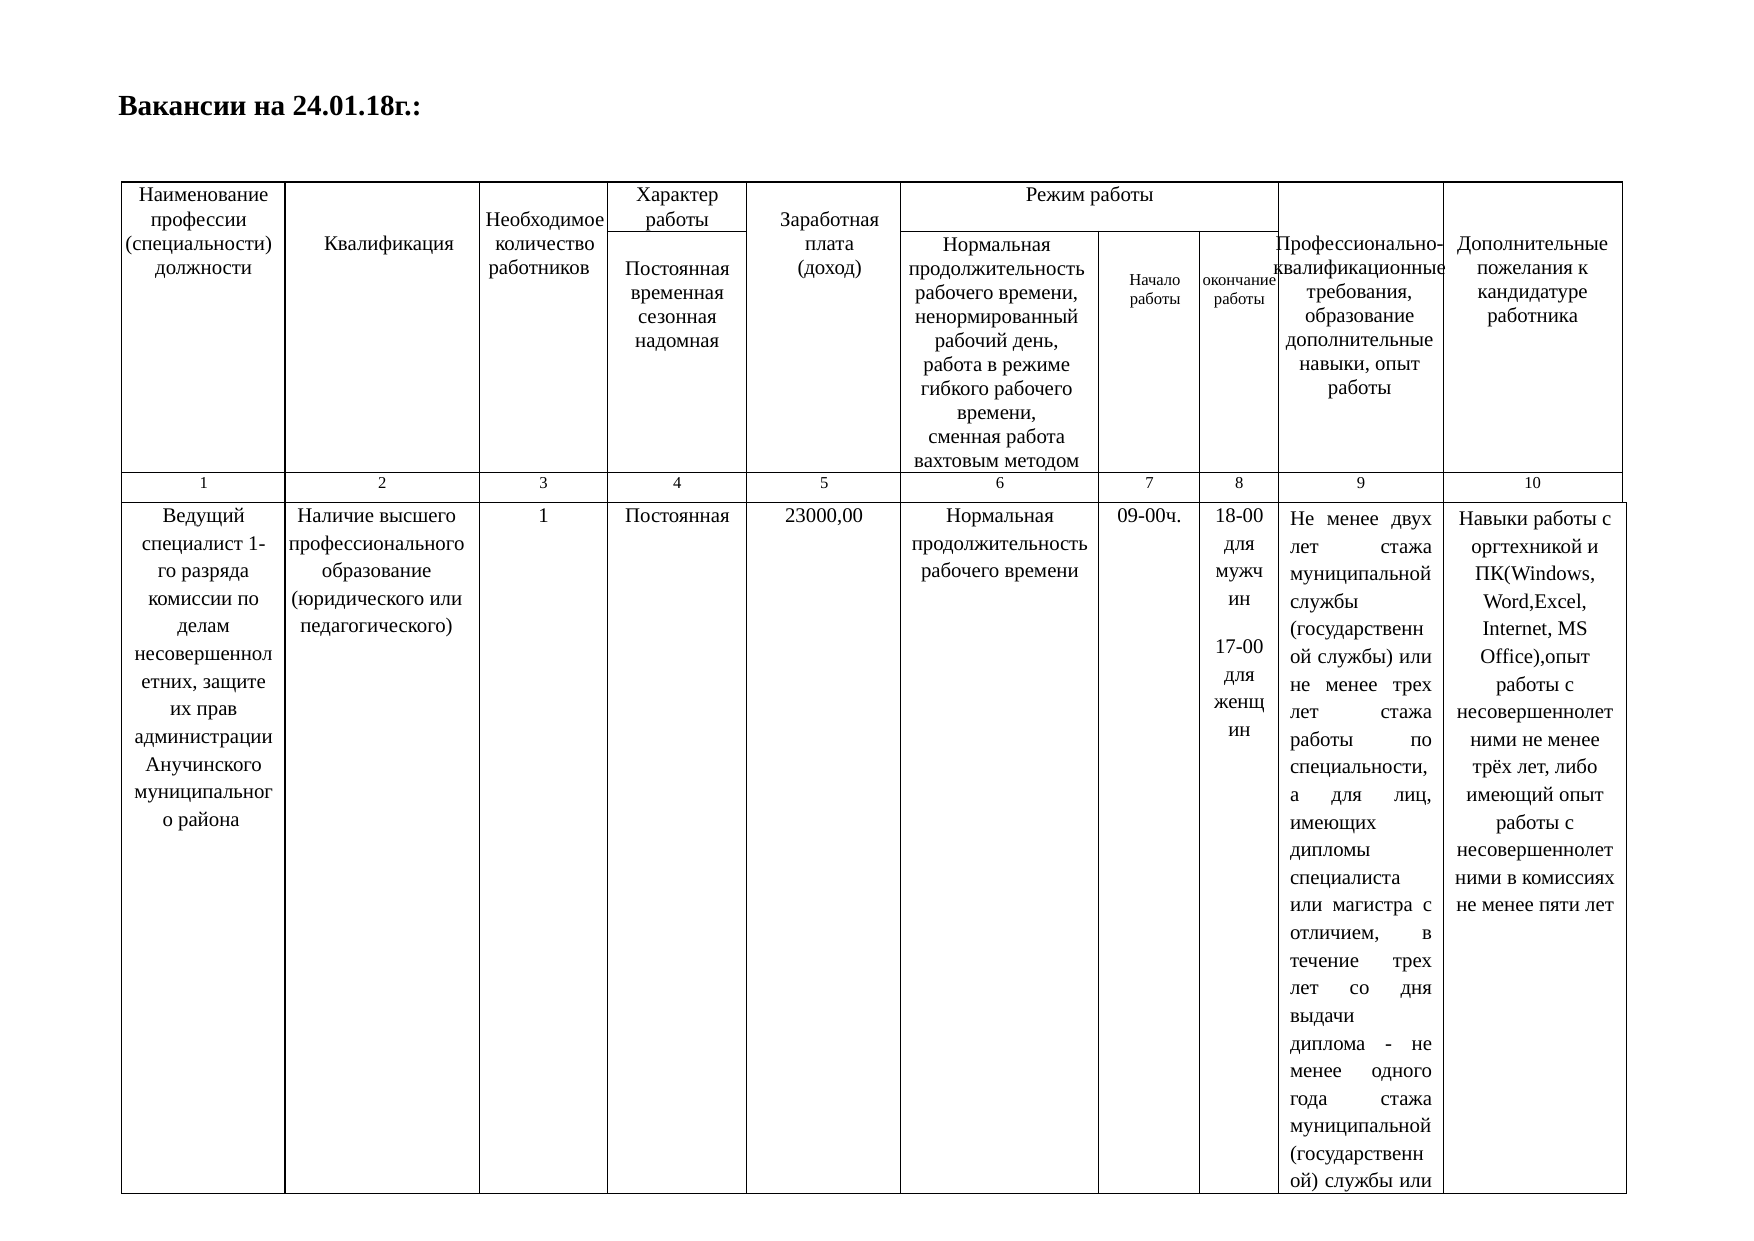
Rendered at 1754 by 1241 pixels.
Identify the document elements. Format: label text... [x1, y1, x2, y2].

table_cell 1 [480, 503, 607, 1192]
table_cell 1 [122, 473, 284, 502]
table_cell [1627, 502, 1632, 1192]
table_cell 9 [1279, 473, 1443, 502]
table_cell 8 [1200, 473, 1278, 502]
table_cell 09-00ч. [1099, 503, 1199, 1192]
table_cell Нормальная продолжительность рабочего времени [901, 503, 1098, 1192]
table_cell Ведущий специалист 1-го разряда комиссии по делам несовершеннолетних, защите их прав администрации Анучинского муниципального района [122, 503, 284, 1192]
table_cell 2 [286, 473, 479, 502]
table_cell 10 [1444, 473, 1622, 502]
table_cell Начало работы [1099, 232, 1199, 472]
table_cell Постоянная [608, 503, 746, 1192]
table_cell окончание работы [1200, 232, 1278, 472]
table_header Дополнительные пожелания к кандидатуре работника [1444, 183, 1622, 472]
table_cell 18-00 для мужчин 17-00 для женщин [1200, 503, 1278, 1192]
table_cell Не менее двух лет стажа муниципальной службы (государственной службы) или не менее трех лет стажа работы по специальности, а для лиц, имеющих дипломы специалиста или магистра с отличием, в течение трех лет со дня выдачи диплома - не менее одного года стажа муниципальной(государственной) службы или [1279, 503, 1443, 1192]
table_cell Постоянная временная сезонная надомная [608, 232, 746, 472]
table_cell 7 [1099, 473, 1199, 502]
table_header Заработная плата (доход) [747, 183, 900, 472]
table_cell [1623, 472, 1632, 502]
table_cell Наличие высшего профессионального образование (юридического или педагогического) [286, 503, 479, 1192]
table_header [1623, 181, 1632, 231]
table_cell 4 [608, 473, 746, 502]
text Вакансии на 24.01.18г.: [118, 88, 1636, 121]
table_cell [1623, 231, 1632, 472]
table_header Наименование профессии (специальности) должности [122, 183, 284, 472]
table_header Необходимое количество работников [480, 183, 607, 472]
table_cell 5 [747, 473, 900, 502]
table_cell 6 [901, 473, 1098, 502]
table_cell 3 [480, 473, 607, 502]
table_cell Навыки работы с оргтехникой и ПК(Windows, Word,Excel, Internet, MS Office),опыт работы с несовершеннолетними не менее трёх лет, либо имеющий опыт работы с несовершеннолетними в комиссиях не менее пяти лет [1444, 503, 1626, 1192]
table_cell 23000,00 [747, 503, 900, 1192]
table_header Профессионально- квалификационные требования, образование дополнительные навыки, опыт работы [1279, 183, 1443, 472]
table_header Характер работы [608, 183, 746, 231]
table_header Квалификация [286, 183, 479, 472]
table_cell Нормальная продолжительность рабочего времени, ненормированный рабочий день, работа в режиме гибкого рабочего времени, сменная работа вахтовым методом [901, 232, 1098, 472]
table_header Режим работы [901, 183, 1278, 231]
